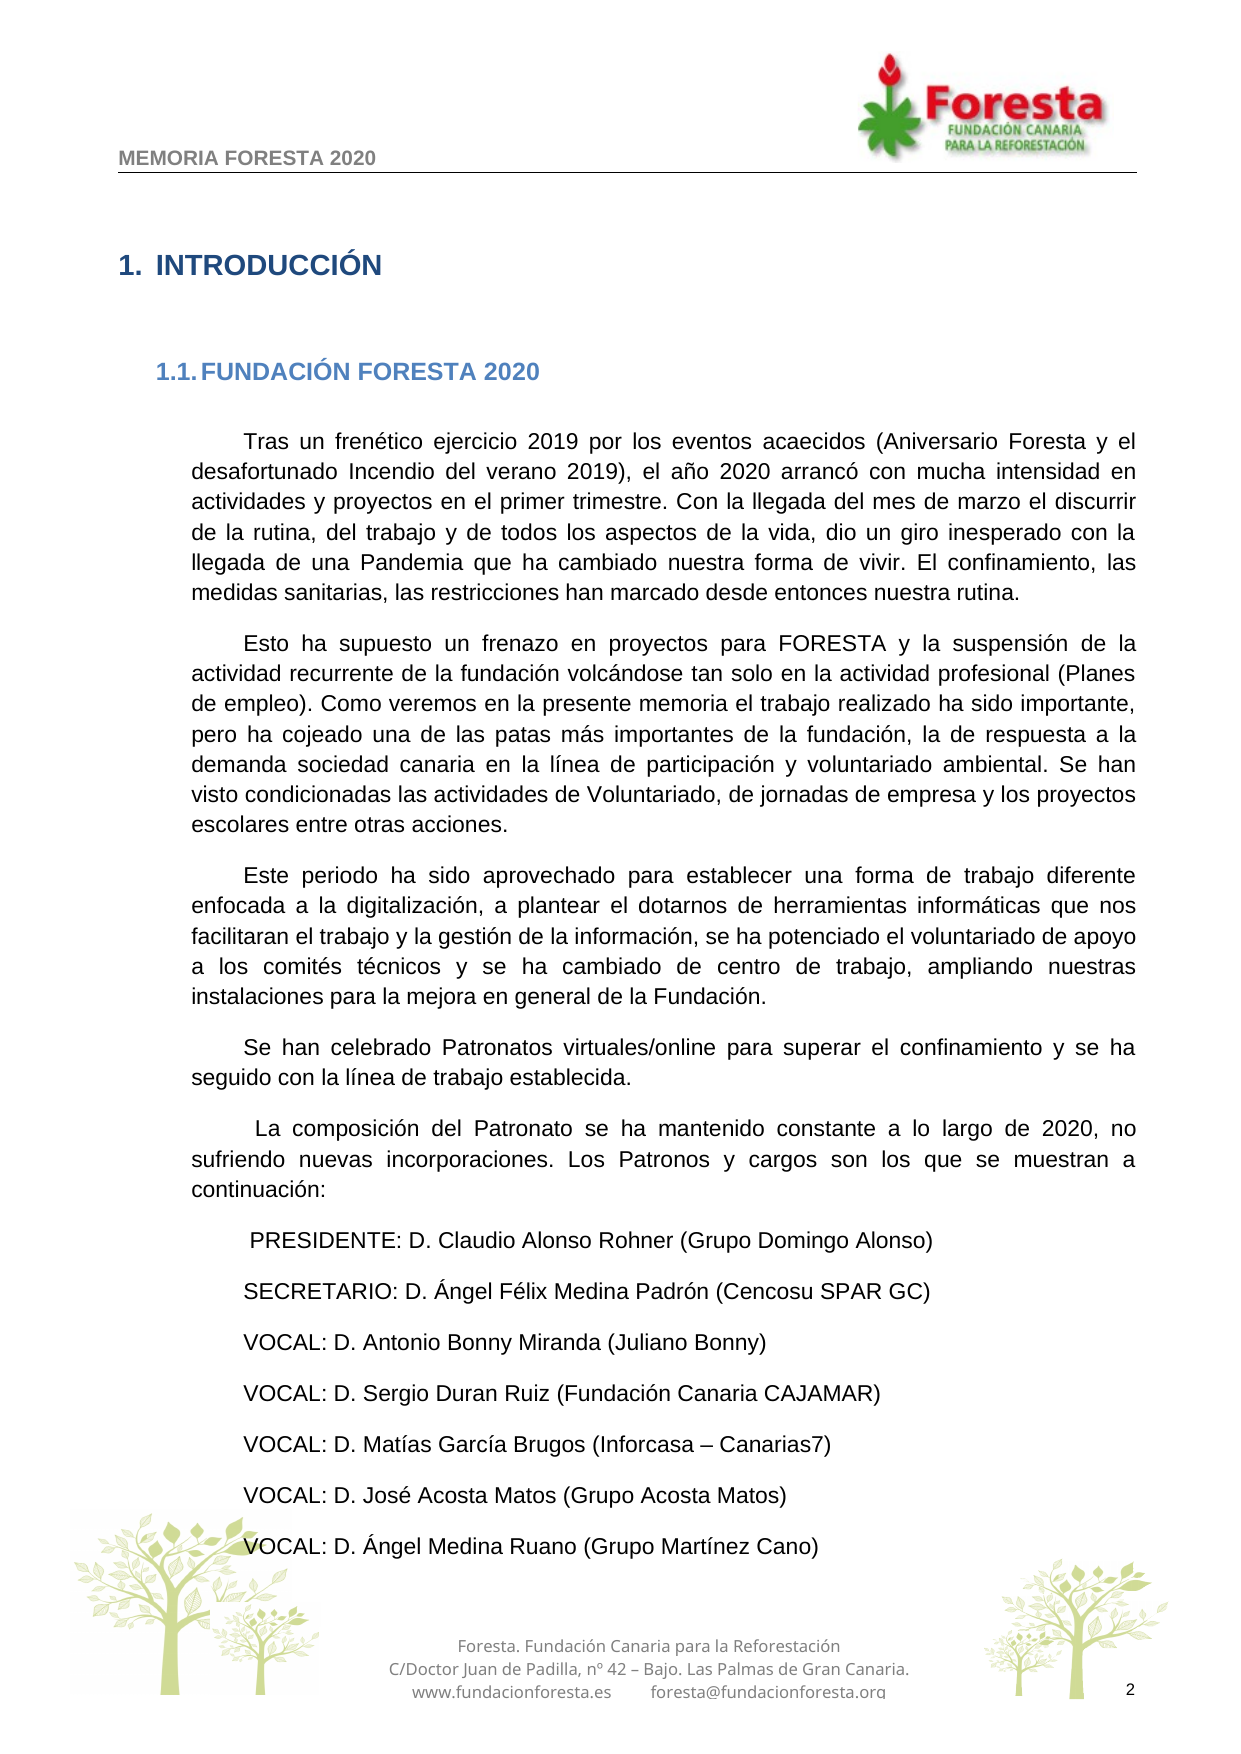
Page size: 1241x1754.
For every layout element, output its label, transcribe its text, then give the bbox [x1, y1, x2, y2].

text Tras un frenético ejercicio 2019 por los eventos acaecidos (Aniversario Foresta y el desafortunado Incendio del verano 2019), el año 2020 arrancó con mucha intensidad en actividades y proyectos en el primer trimestre. Con la llegada del mes de marzo el discurrir de la rutina, del trabajo y de todos los aspectos de la vida, dio un giro inesperado con la llegada de una Pandemia que ha cambiado nuestra forma de vivir. El confinamiento, las medidas sanitarias, las restricciones han marcado desde entonces nuestra rutina. [191, 428, 1137, 605]
text Esto ha supuesto un frenazo en proyectos para FORESTA y la suspensión de la actividad recurrente de la fundación volcándose tan solo en la actividad profesional (Planes de empleo). Como veremos en la presente memoria el trabajo realizado ha sido importante, pero ha cojeado una de las patas más importantes de la fundación, la de respuesta a la demanda sociedad canaria en la línea de participación y voluntariado ambiental. Se han visto condicionadas las actividades de Voluntariado, de jornadas de empresa y los proyectos escolares entre otras acciones. [191, 630, 1137, 838]
text Se han celebrado Patronatos virtuales/online para superar el confinamiento y se ha seguido con la línea de trabajo establecida. [191, 1034, 1137, 1091]
text SECRETARIO: D. Ángel Félix Medina Padrón (Cencosu SPAR GC) [191, 1278, 1137, 1304]
text La composición del Patronato se ha mantenido constante a lo largo de 2020, no sufriendo nuevas incorporaciones. Los Patronos y cargos son los que se muestran a continuación: [191, 1115, 1137, 1202]
text VOCAL: D. José Acosta Matos (Grupo Acosta Matos) [191, 1482, 1137, 1508]
text VOCAL: D. Antonio Bonny Miranda (Juliano Bonny) [191, 1329, 1137, 1355]
text VOCAL: D. Sergio Duran Ruiz (Fundación Canaria CAJAMAR) [191, 1380, 1137, 1406]
text PRESIDENTE: D. Claudio Alonso Rohner (Grupo Domingo Alonso) [191, 1227, 1137, 1253]
subtitle INTRODUCCIÓN [118, 248, 1137, 282]
text VOCAL: D. Matías García Brugos (Inforcasa – Canarias7) [191, 1431, 1137, 1457]
text VOCAL: D. Ángel Medina Ruano (Grupo Martínez Cano) [292, 1533, 1137, 1559]
text Este periodo ha sido aprovechado para establecer una forma de trabajo diferente enfocada a la digitalización, a plantear el dotarnos de herramientas informáticas que nos facilitaran el trabajo y la gestión de la información, se ha potenciado el voluntariado de apoyo a los comités técnicos y se ha cambiado de centro de trabajo, ampliando nuestras instalaciones para la mejora en general de la Fundación. [191, 862, 1137, 1009]
subtitle FUNDACIÓN FORESTA 2020 [156, 357, 1137, 386]
